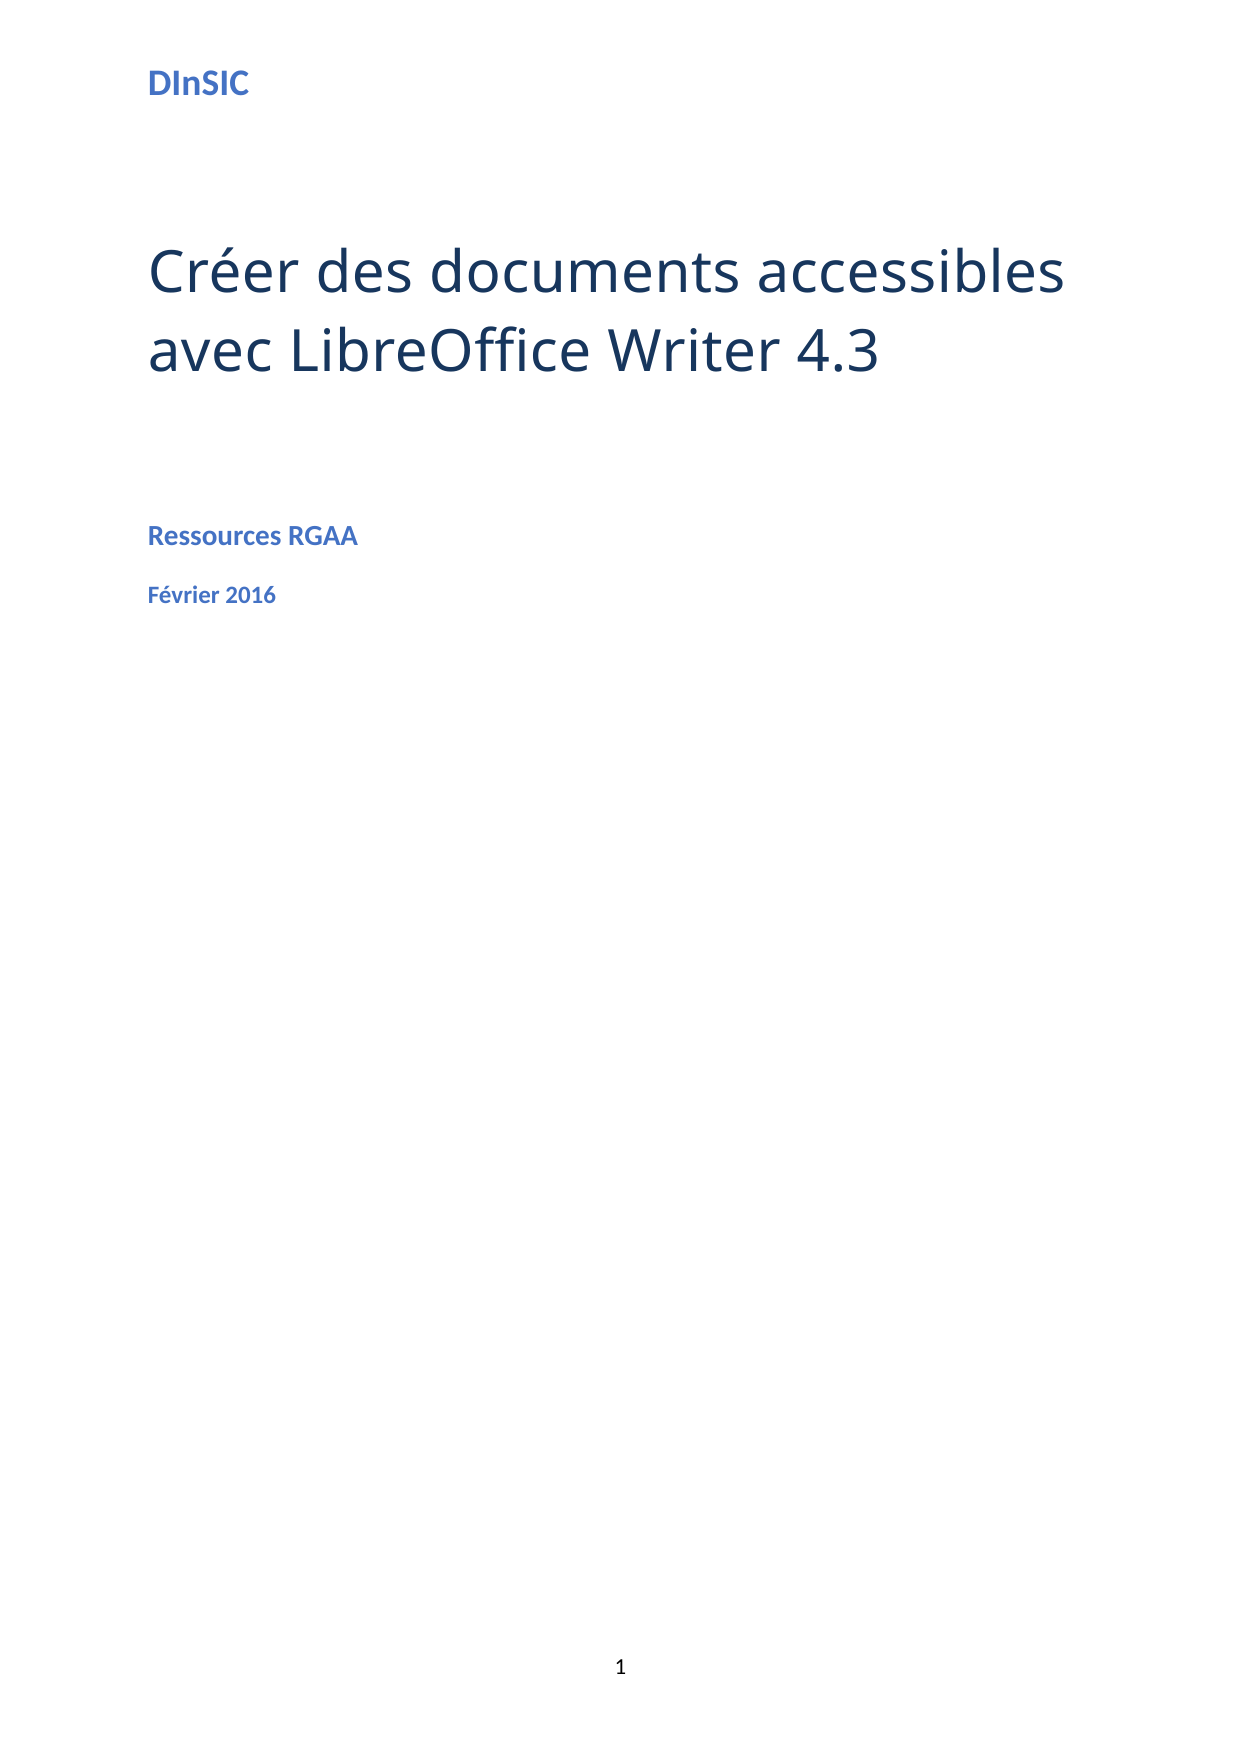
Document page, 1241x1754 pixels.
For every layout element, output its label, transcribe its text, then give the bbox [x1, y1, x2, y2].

text DInSIC [148, 59, 1093, 105]
subtitle Créer des documents accessibles avec LibreOffice Writer 4.3 [148, 230, 1093, 397]
text Ressources RGAA [148, 517, 1093, 553]
text Février 2016 [148, 579, 1093, 610]
